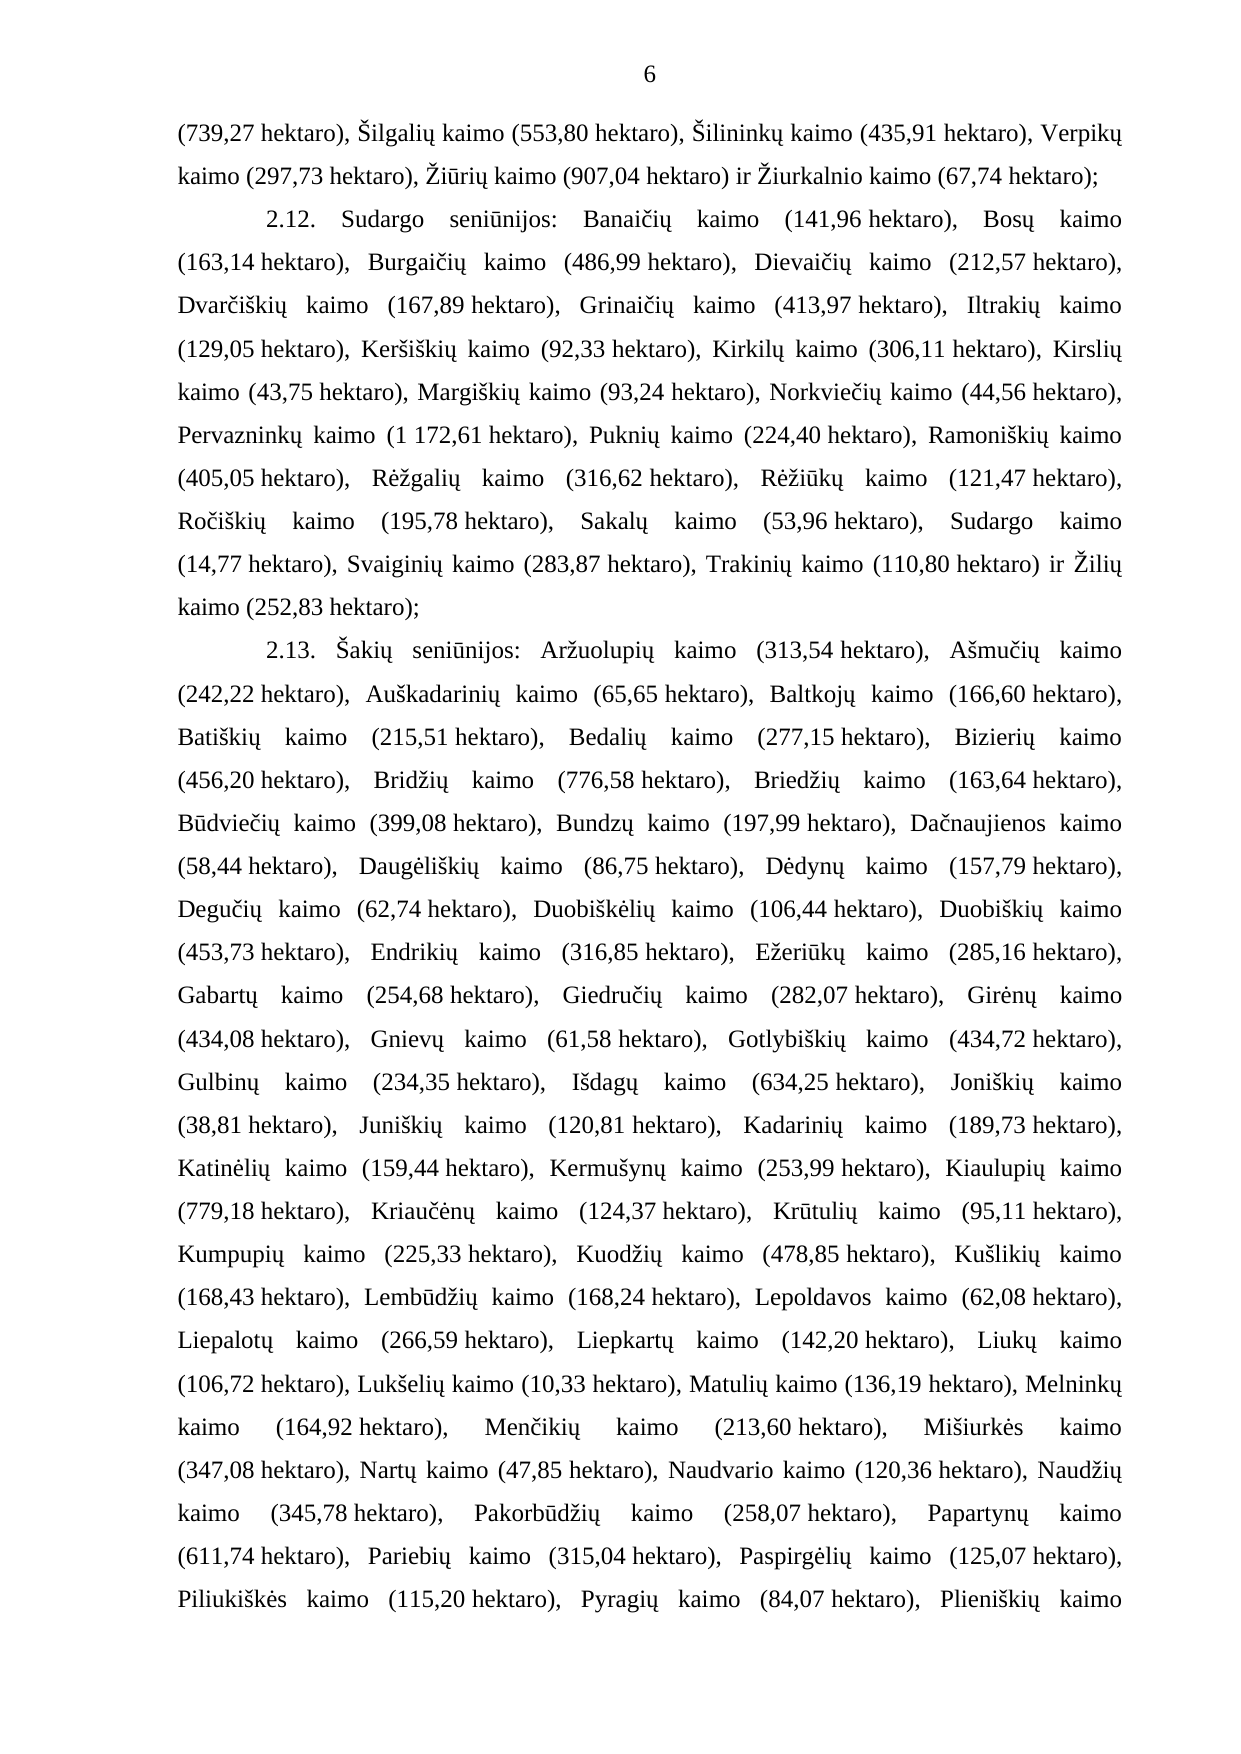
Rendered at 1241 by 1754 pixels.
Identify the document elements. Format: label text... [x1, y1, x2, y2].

text 2.12. Sudargo seniūnijos: Banaičių kaimo (141,96 hektaro), Bosų kaimo (163,14 hektaro), Burgaičių kaimo (486,99 hektaro), Dievaičių kaimo (212,57 hektaro), Dvarčiškių kaimo (167,89 hektaro), Grinaičių kaimo (413,97 hektaro), Iltrakių kaimo (129,05 hektaro), Keršiškių kaimo (92,33 hektaro), Kirkilų kaimo (306,11 hektaro), Kirslių kaimo (43,75 hektaro), Margiškių kaimo (93,24 hektaro), Norkviečių kaimo (44,56 hektaro), Pervazninkų kaimo (1 172,61 hektaro), Puknių kaimo (224,40 hektaro), Ramoniškių kaimo (405,05 hektaro), Rėžgalių kaimo (316,62 hektaro), Rėžiūkų kaimo (121,47 hektaro), Ročiškių kaimo (195,78 hektaro), Sakalų kaimo (53,96 hektaro), Sudargo kaimo (14,77 hektaro), Svaiginių kaimo (283,87 hektaro), Trakinių kaimo (110,80 hektaro) ir Žilių kaimo (252,83 hektaro); [177, 204, 1122, 621]
text 2.13. Šakių seniūnijos: Aržuolupių kaimo (313,54 hektaro), Ašmučių kaimo (242,22 hektaro), Auškadarinių kaimo (65,65 hektaro), Baltkojų kaimo (166,60 hektaro), Batiškių kaimo (215,51 hektaro), Bedalių kaimo (277,15 hektaro), Bizierių kaimo (456,20 hektaro), Bridžių kaimo (776,58 hektaro), Briedžių kaimo (163,64 hektaro), Būdviečių kaimo (399,08 hektaro), Bundzų kaimo (197,99 hektaro), Dačnaujienos kaimo (58,44 hektaro), Daugėliškių kaimo (86,75 hektaro), Dėdynų kaimo (157,79 hektaro), Degučių kaimo (62,74 hektaro), Duobiškėlių kaimo (106,44 hektaro), Duobiškių kaimo (453,73 hektaro), Endrikių kaimo (316,85 hektaro), Ežeriūkų kaimo (285,16 hektaro), Gabartų kaimo (254,68 hektaro), Giedručių kaimo (282,07 hektaro), Girėnų kaimo (434,08 hektaro), Gnievų kaimo (61,58 hektaro), Gotlybiškių kaimo (434,72 hektaro), Gulbinų kaimo (234,35 hektaro), Išdagų kaimo (634,25 hektaro), Joniškių kaimo (38,81 hektaro), Juniškių kaimo (120,81 hektaro), Kadarinių kaimo (189,73 hektaro), Katinėlių kaimo (159,44 hektaro), Kermušynų kaimo (253,99 hektaro), Kiaulupių kaimo (779,18 hektaro), Kriaučėnų kaimo (124,37 hektaro), Krūtulių kaimo (95,11 hektaro), Kumpupių kaimo (225,33 hektaro), Kuodžių kaimo (478,85 hektaro), Kušlikių kaimo (168,43 hektaro), Lembūdžių kaimo (168,24 hektaro), Lepoldavos kaimo (62,08 hektaro), Liepalotų kaimo (266,59 hektaro), Liepkartų kaimo (142,20 hektaro), Liukų kaimo (106,72 hektaro), Lukšelių kaimo (10,33 hektaro), Matulių kaimo (136,19 hektaro), Melninkų kaimo (164,92 hektaro), Menčikių kaimo (213,60 hektaro), Mišiurkės kaimo (347,08 hektaro), Nartų kaimo (47,85 hektaro), Naudvario kaimo (120,36 hektaro), Naudžių kaimo (345,78 hektaro), Pakorbūdžių kaimo (258,07 hektaro), Papartynų kaimo (611,74 hektaro), Pariebių kaimo (315,04 hektaro), Paspirgėlių kaimo (125,07 hektaro), Piliukiškės kaimo (115,20 hektaro), Pyragių kaimo (84,07 hektaro), Plieniškių kaimo [177, 636, 1122, 1613]
text (739,27 hektaro), Šilgalių kaimo (553,80 hektaro), Šilininkų kaimo (435,91 hektaro), Verpikų kaimo (297,73 hektaro), Žiūrių kaimo (907,04 hektaro) ir Žiurkalnio kaimo (67,74 hektaro); [177, 118, 1122, 190]
